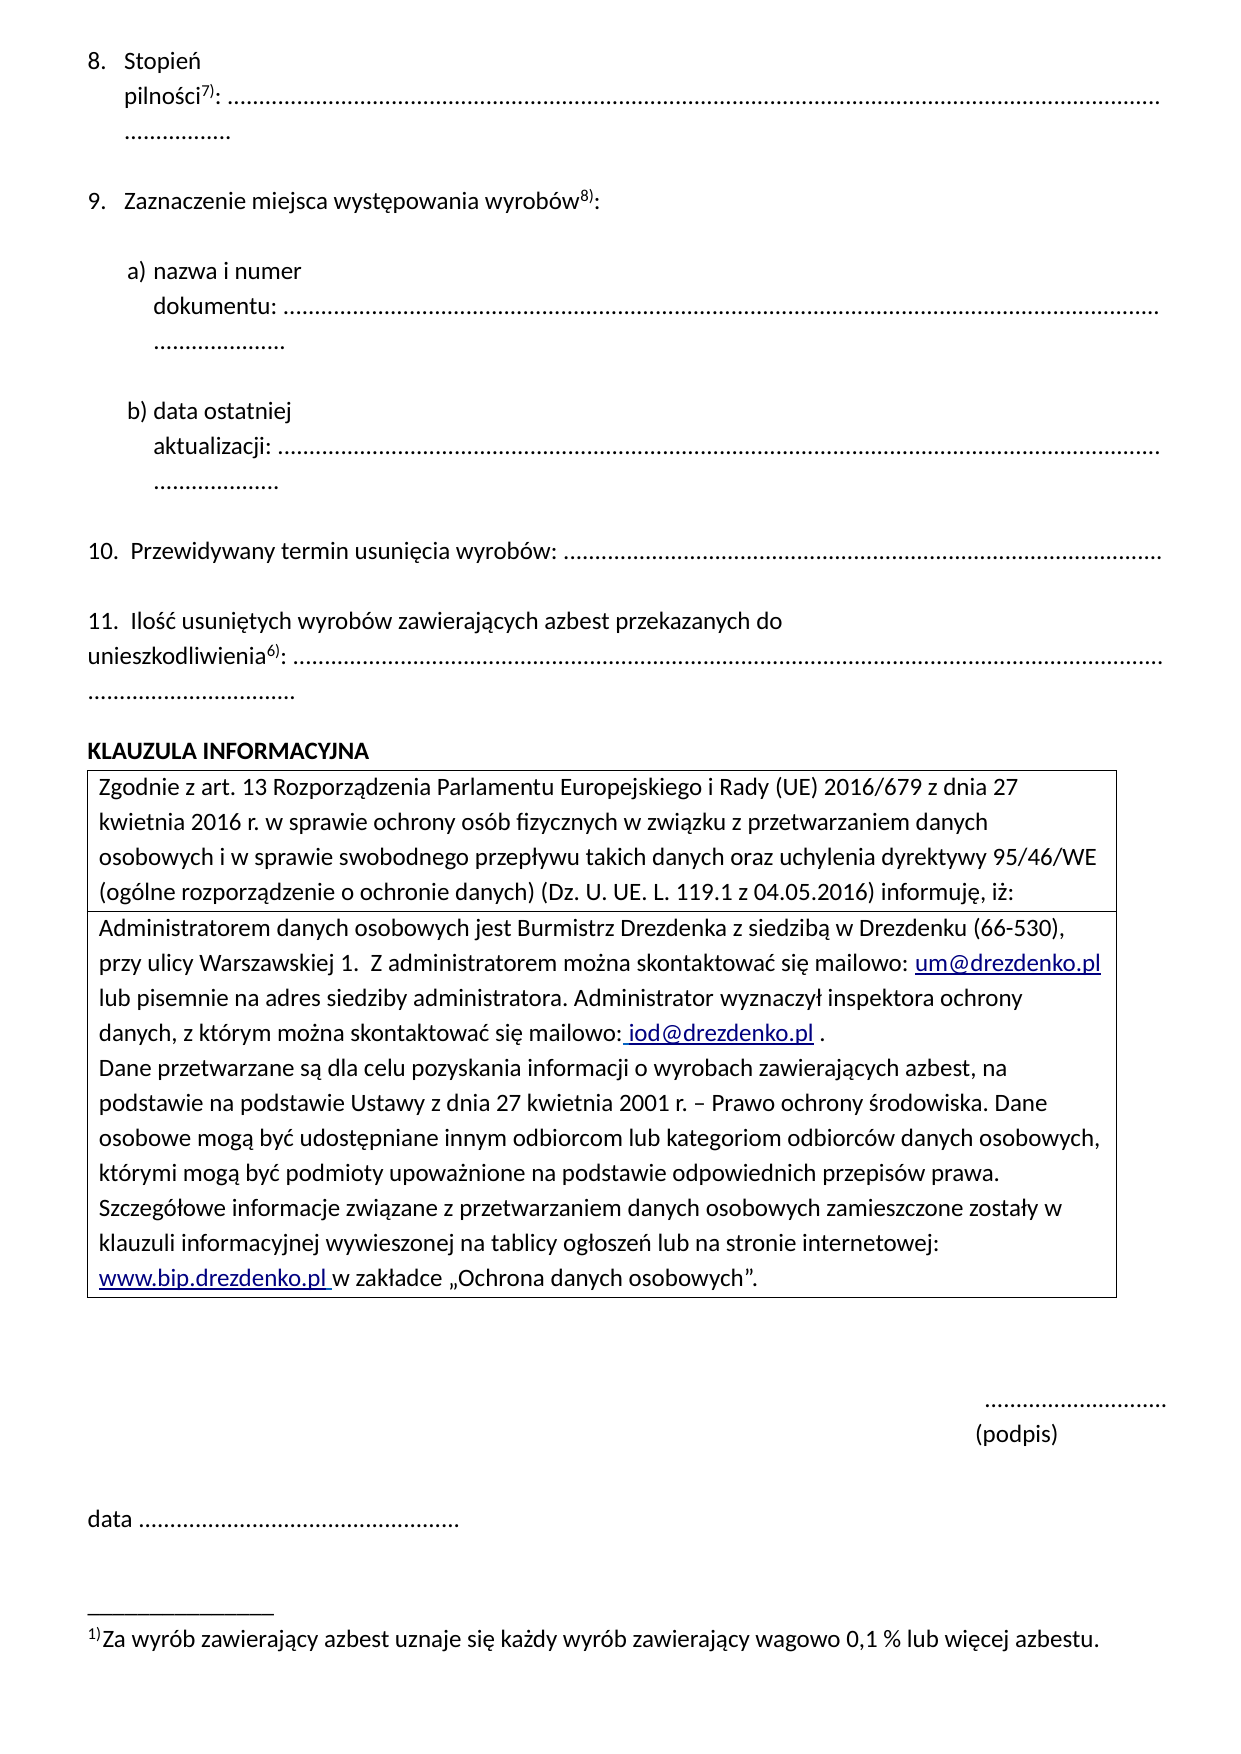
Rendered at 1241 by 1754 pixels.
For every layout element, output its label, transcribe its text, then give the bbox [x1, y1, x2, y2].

text b) data ostatniej aktualizacji: ................................................................................................................................................................ [127, 395, 1167, 496]
text _______________ [87, 1588, 1167, 1618]
text 11. Ilość usuniętych wyrobów zawierających azbest przekazanych do unieszkodliwienia6): ........................................................................................................................................................................... [87, 605, 1167, 706]
text (podpis) [975, 1418, 1167, 1448]
text data ................................................... [87, 1503, 1167, 1533]
text a) nazwa i numer dokumentu: ................................................................................................................................................................ [127, 255, 1167, 356]
table_header Zgodnie z art. 13 Rozporządzenia Parlamentu Europejskiego i Rady (UE) 2016/679 z dnia 27 kwietnia 2016 r. w sprawie ochrony osób fizycznych w związku z przetwarzaniem danych osobowych i w sprawie swobodnego przepływu takich danych oraz uchylenia dyrektywy 95/46/WE (ogólne rozporządzenie o ochronie danych) (Dz. U. UE. L. 119.1 z 04.05.2016) informuję, iż: [88, 771, 1116, 911]
text 8. Stopień pilności7): ..................................................................................................................................................................... [87, 45, 1167, 146]
text 1) Za wyrób zawierający azbest uznaje się każdy wyrób zawierający wagowo 0,1 % lub więcej azbestu. [87, 1623, 1167, 1653]
text ............................. [87, 1383, 1167, 1413]
table_cell Administratorem danych osobowych jest Burmistrz Drezdenka z siedzibą w Drezdenku (66-530), przy ulicy Warszawskiej 1. Z administratorem można skontaktować się mailowo: um@drezdenko.pl lub pisemnie na adres siedziby administratora. Administrator wyznaczył inspektora ochrony danych, z którym można skontaktować się mailowo: iod@drezdenko.pl . Dane przetwarzane są dla celu pozyskania informacji o wyrobach zawierających azbest, na podstawie na podstawie Ustawy z dnia 27 kwietnia 2001 r. – Prawo ochrony środowiska. Dane osobowe mogą być udostępniane innym odbiorcom lub kategoriom odbiorców danych osobowych, którymi mogą być podmioty upoważnione na podstawie odpowiednich przepisów prawa. Szczegółowe informacje związane z przetwarzaniem danych osobowych zamieszczone zostały w klauzuli informacyjnej wywieszonej na tablicy ogłoszeń lub na stronie internetowej: www.bip.drezdenko.pl w zakładce „Ochrona danych osobowych”. [88, 912, 1116, 1297]
text KLAUZULA INFORMACYJNA [87, 735, 1167, 766]
text 9. Zaznaczenie miejsca występowania wyrobów8): [87, 185, 1167, 216]
text 10. Przewidywany termin usunięcia wyrobów: ............................................................................................... [87, 535, 1167, 566]
